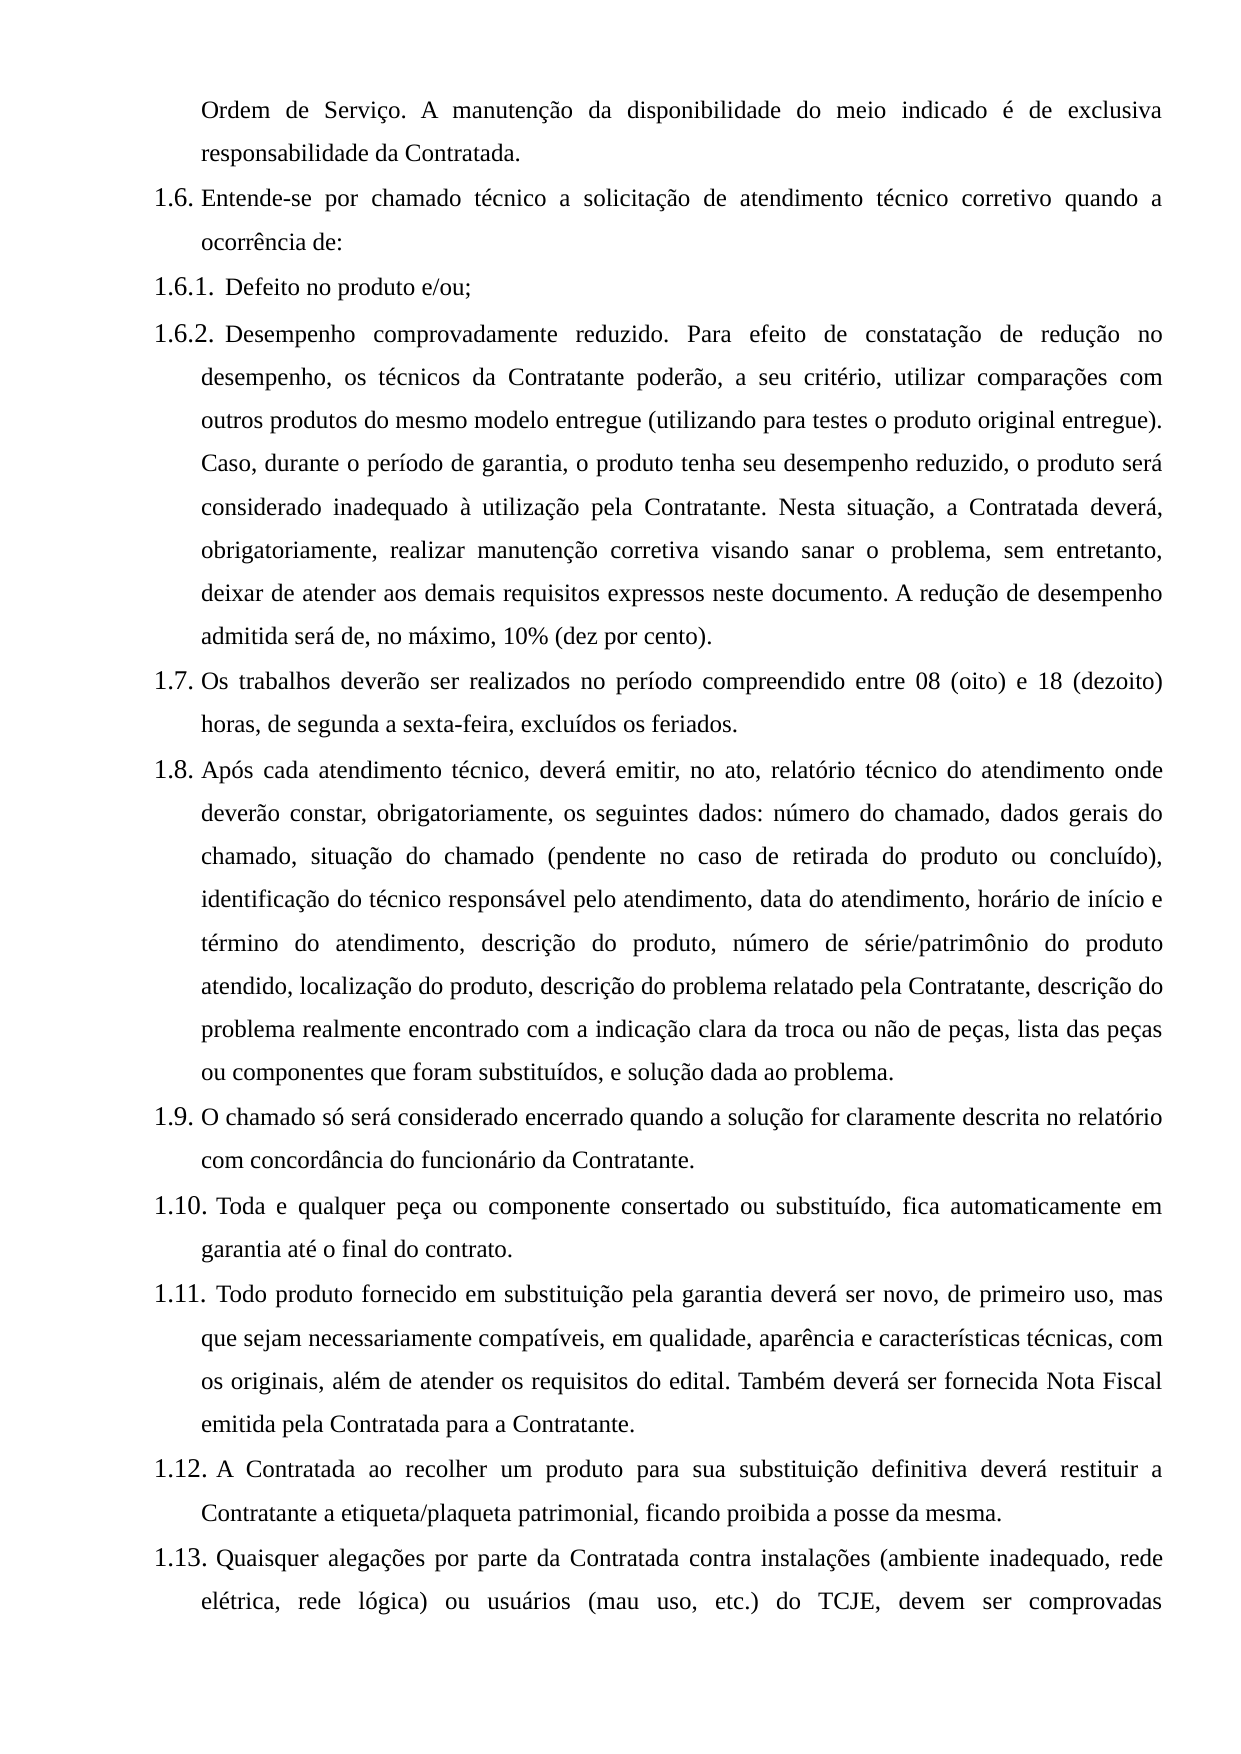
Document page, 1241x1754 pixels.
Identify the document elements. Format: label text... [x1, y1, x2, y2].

list Defeito no produto e/ou; [153, 270, 1164, 301]
list Desempenho comprovadamente reduzido. Para efeito de constatação de redução no desempenho, os técnicos da Contratante poderão, a seu critério, utilizar comparações com outros produtos do mesmo modelo entregue (utilizando para testes o produto original entregue). Caso, durante o período de garantia, o produto tenha seu desempenho reduzido, o produto será considerado inadequado à utilização pela Contratante. Nesta situação, a Contratada deverá, obrigatoriamente, realizar manutenção corretiva visando sanar o problema, sem entretanto, deixar de atender aos demais requisitos expressos neste documento. A redução de desempenho admitida será de, no máximo, 10% (dez por cento). [153, 317, 1164, 650]
list Após cada atendimento técnico, deverá emitir, no ato, relatório técnico do atendimento onde deverão constar, obrigatoriamente, os seguintes dados: número do chamado, dados gerais do chamado, situação do chamado (pendente no caso de retirada do produto ou concluído), identificação do técnico responsável pelo atendimento, data do atendimento, horário de início e término do atendimento, descrição do produto, número de série/patrimônio do produto atendido, localização do produto, descrição do problema relatado pela Contratante, descrição do problema realmente encontrado com a indicação clara da troca ou não de peças, lista das peças ou componentes que foram substituídos, e solução dada ao problema. [153, 753, 1164, 1086]
list Quaisquer alegações por parte da Contratada contra instalações (ambiente inadequado, rede elétrica, rede lógica) ou usuários (mau uso, etc.) do TCJE, devem ser comprovadas [153, 1541, 1164, 1615]
list Todo produto fornecido em substituição pela garantia deverá ser novo, de primeiro uso, mas que sejam necessariamente compatíveis, em qualidade, aparência e características técnicas, com os originais, além de atender os requisitos do edital. Também deverá ser fornecida Nota Fiscal emitida pela Contratada para a Contratante. [153, 1277, 1164, 1438]
list O chamado só será considerado encerrado quando a solução for claramente descrita no relatório com concordância do funcionário da Contratante. [153, 1100, 1164, 1174]
list Ordem de Serviço. A manutenção da disponibilidade do meio indicado é de exclusiva responsabilidade da Contratada. [153, 95, 1164, 167]
list Toda e qualquer peça ou componente consertado ou substituído, fica automaticamente em garantia até o final do contrato. [153, 1189, 1164, 1263]
list A Contratada ao recolher um produto para sua substituição definitiva deverá restituir a Contratante a etiqueta/plaqueta patrimonial, ficando proibida a posse da mesma. [153, 1452, 1164, 1527]
list Os trabalhos deverão ser realizados no período compreendido entre 08 (oito) e 18 (dezoito) horas, de segunda a sexta-feira, excluídos os feriados. [153, 664, 1164, 738]
list Entende-se por chamado técnico a solicitação de atendimento técnico corretivo quando a ocorrência de: [153, 181, 1164, 256]
